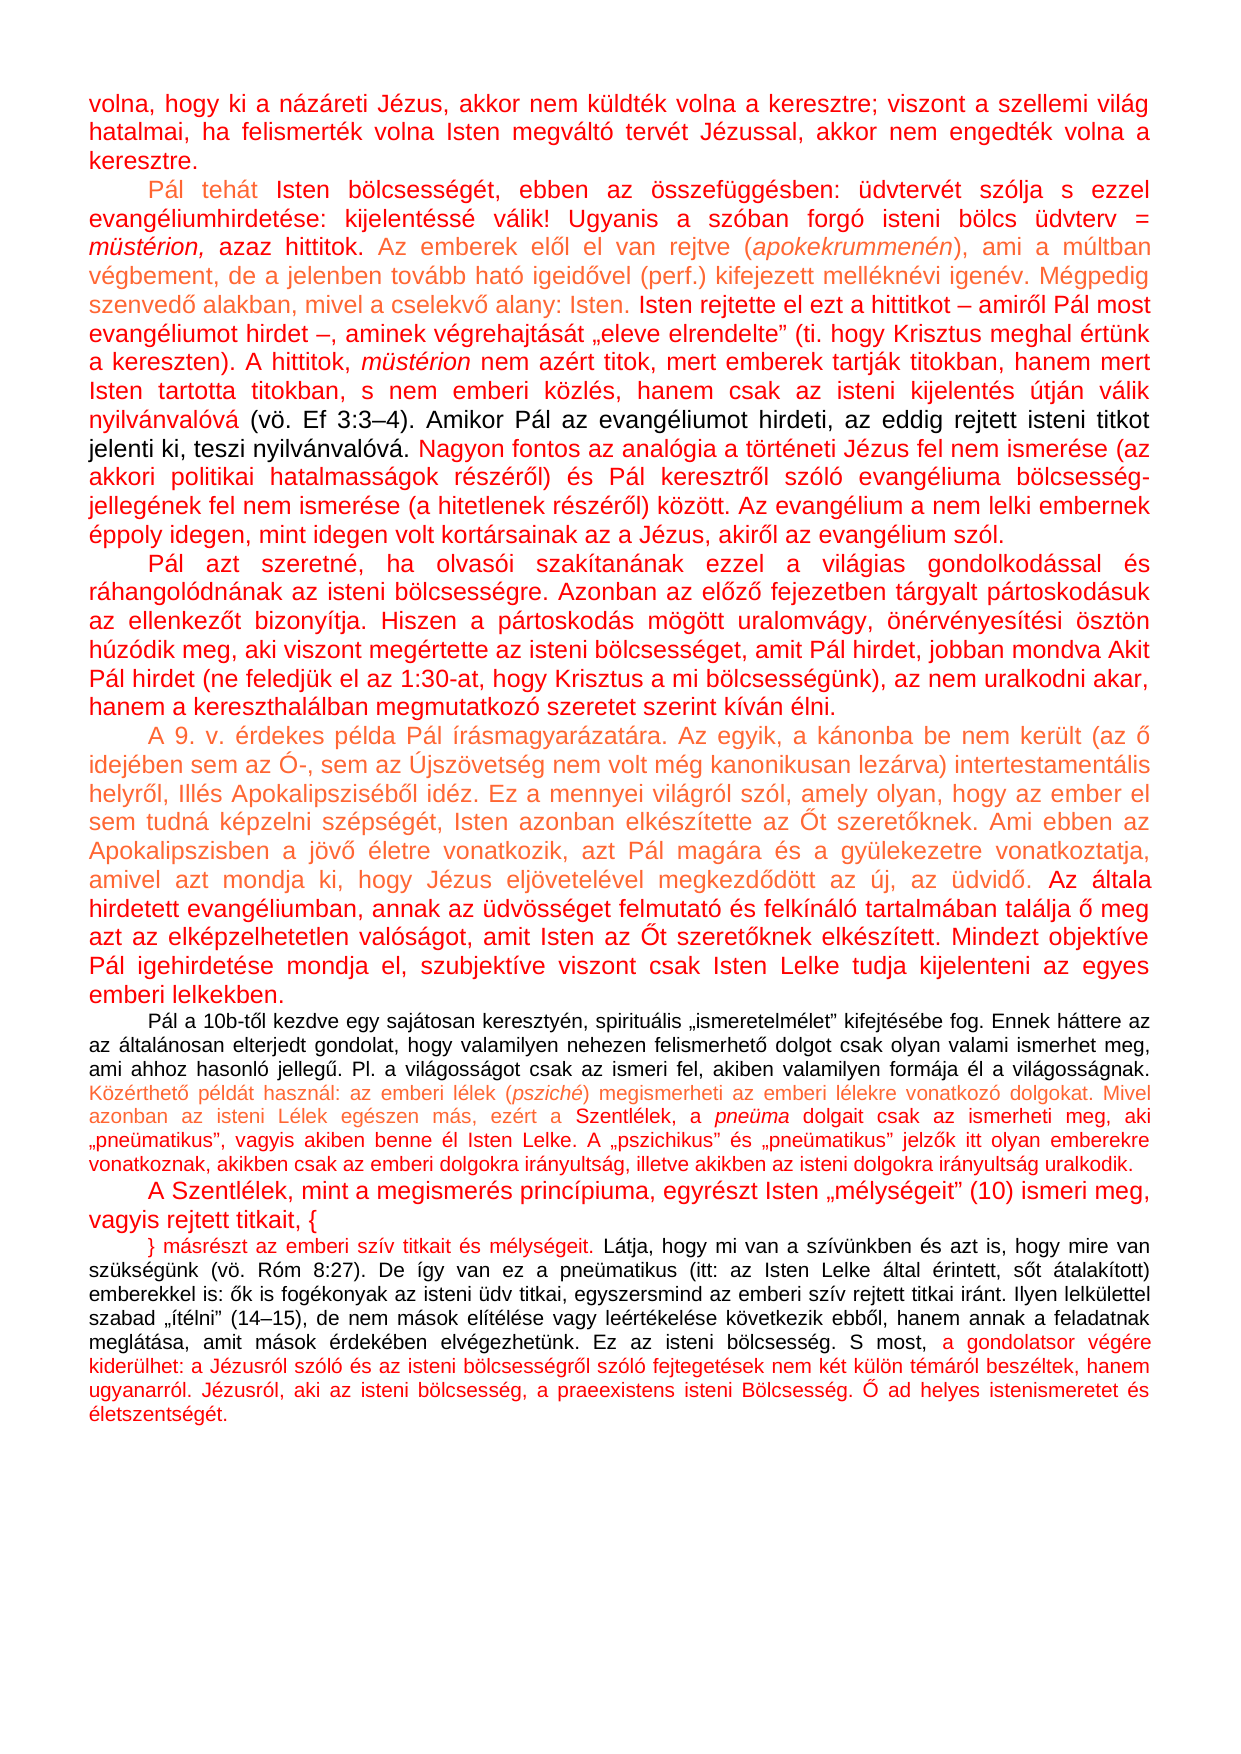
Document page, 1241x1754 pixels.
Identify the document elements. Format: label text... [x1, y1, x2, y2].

text A 9. v. érdekes példa Pál írásmagyarázatára. Az egyik, a kánonba be nem került (az ő idejében sem az Ó‑, sem az Újszövetség nem volt még kanonikusan lezárva) intertestamentális helyről, Illés Apokalipsziséből idéz. Ez a mennyei világról szól, amely olyan, hogy az ember el sem tudná képzelni szépségét, Isten azonban elkészítette az Őt szeretőknek. Ami ebben az Apokalipszisben a jövő életre vonatkozik, azt Pál magára és a gyülekezetre vonatkoztatja, amivel azt mondja ki, hogy Jézus eljövetelével megkezdődött az új, az üdvidő. Az általa hirdetett evangéliumban, annak az üdvösséget felmutató és felkínáló tartalmában találja ő meg azt az elképzelhetetlen valóságot, amit Isten az Őt szeretőknek elkészített. Mindezt objektíve Pál igehirdetése mondja el, szubjektíve viszont csak Isten Lelke tudja kijelenteni az egyes emberi lelkekben. [88, 721, 1152, 1008]
text Pál a 10b-től kezdve egy sajátosan keresztyén, spirituális „ismeretelmélet” kifejtésébe fog. Ennek háttere az az általánosan elterjedt gondolat, hogy valamilyen nehezen felismerhető dolgot csak olyan valami ismerhet meg, ami ahhoz hasonló jellegű. Pl. a világosságot csak az ismeri fel, akiben valamilyen formája él a világosságnak. Közérthető példát használ: az emberi lélek (psziché) megismerheti az emberi lélekre vonatkozó dolgokat. Mivel azonban az isteni Lélek egészen más, ezért a Szentlélek, a pneüma dolgait csak az ismerheti meg, aki „pneümatikus”, vagyis akiben benne él Isten Lelke. A „pszichikus” és „pneümatikus” jelzők itt olyan emberekre vonatkoznak, akikben csak az emberi dolgokra irányultság, illetve akikben az isteni dolgokra irányultság uralkodik. [88, 1008, 1152, 1176]
text Pál tehát Isten bölcsességét, ebben az összefüggésben: üdvtervét szólja s ezzel evangéliumhirdetése: kijelentéssé válik! Ugyanis a szóban forgó isteni bölcs üdvterv = müstérion, azaz hittitok. Az emberek elől el van rejtve (apokekrummenén), ami a múltban végbement, de a jelenben tovább ható igeidővel (perf.) kifejezett melléknévi igenév. Mégpedig szenvedő alakban, mivel a cselekvő alany: Isten. Isten rejtette el ezt a hittitkot – amiről Pál most evangéliumot hirdet –, aminek végrehajtását „eleve elrendelte” (ti. hogy Krisztus meghal értünk a kereszten). A hittitok, müstérion nem azért titok, mert emberek tartják titokban, hanem mert Isten tartotta titokban, s nem emberi közlés, hanem csak az isteni kijelentés útján válik nyilvánvalóvá (vö. Ef 3:3–4). Amikor Pál az evangéliumot hirdeti, az eddig rejtett isteni titkot jelenti ki, teszi nyilvánvalóvá. Nagyon fontos az analógia a történeti Jézus fel nem ismerése (az akkori politikai hatalmasságok részéről) és Pál keresztről szóló evangéliuma bölcsesség-jellegének fel nem ismerése (a hitetlenek részéről) között. Az evangélium a nem lelki embernek éppoly idegen, mint idegen volt kortársainak az a Jézus, akiről az evangélium szól. [88, 175, 1152, 548]
text } másrészt az emberi szív titkait és mélységeit. Látja, hogy mi van a szívünkben és azt is, hogy mire van szükségünk (vö. Róm 8:27). De így van ez a pneümatikus (itt: az Isten Lelke által érintett, sőt átalakított) emberekkel is: ők is fogékonyak az isteni üdv titkai, egyszersmind az emberi szív rejtett titkai iránt. Ilyen lelkülettel szabad „ítélni” (14–15), de nem mások elítélése vagy leértékelése következik ebből, hanem annak a feladatnak meglátása, amit mások érdekében elvégezhetünk. Ez az isteni bölcsesség. S most, a gondolatsor végére kiderülhet: a Jézusról szóló és az isteni bölcsességről szóló fejtegetések nem két külön témáról beszéltek, hanem ugyanarról. Jézusról, aki az isteni bölcsesség, a praeexistens isteni Bölcsesség. Ő ad helyes istenismeretet és életszentségét. [88, 1234, 1152, 1425]
text Pál azt szeretné, ha olvasói szakítanának ezzel a világias gondolkodással és ráhangolódnának az isteni bölcsességre. Azonban az előző fejezetben tárgyalt pártoskodásuk az ellenkezőt bizonyítja. Hiszen a pártoskodás mögött uralomvágy, önérvényesítési ösztön húzódik meg, aki viszont megértette az isteni bölcsességet, amit Pál hirdet, jobban mondva Akit Pál hirdet (ne feledjük el az 1:30-at, hogy Krisztus a mi bölcsességünk), az nem uralkodni akar, hanem a kereszthalálban megmutatkozó szeretet szerint kíván élni. [88, 548, 1152, 721]
text volna, hogy ki a názáreti Jézus, akkor nem küldték volna a keresztre; viszont a szellemi világ hatalmai, ha felismerték volna Isten megváltó tervét Jézussal, akkor nem engedték volna a keresztre. [88, 88, 1152, 175]
text A Szentlélek, mint a megismerés princípiuma, egyrészt Isten „mélységeit” (10) ismeri meg, vagyis rejtett titkait, { [88, 1176, 1152, 1234]
